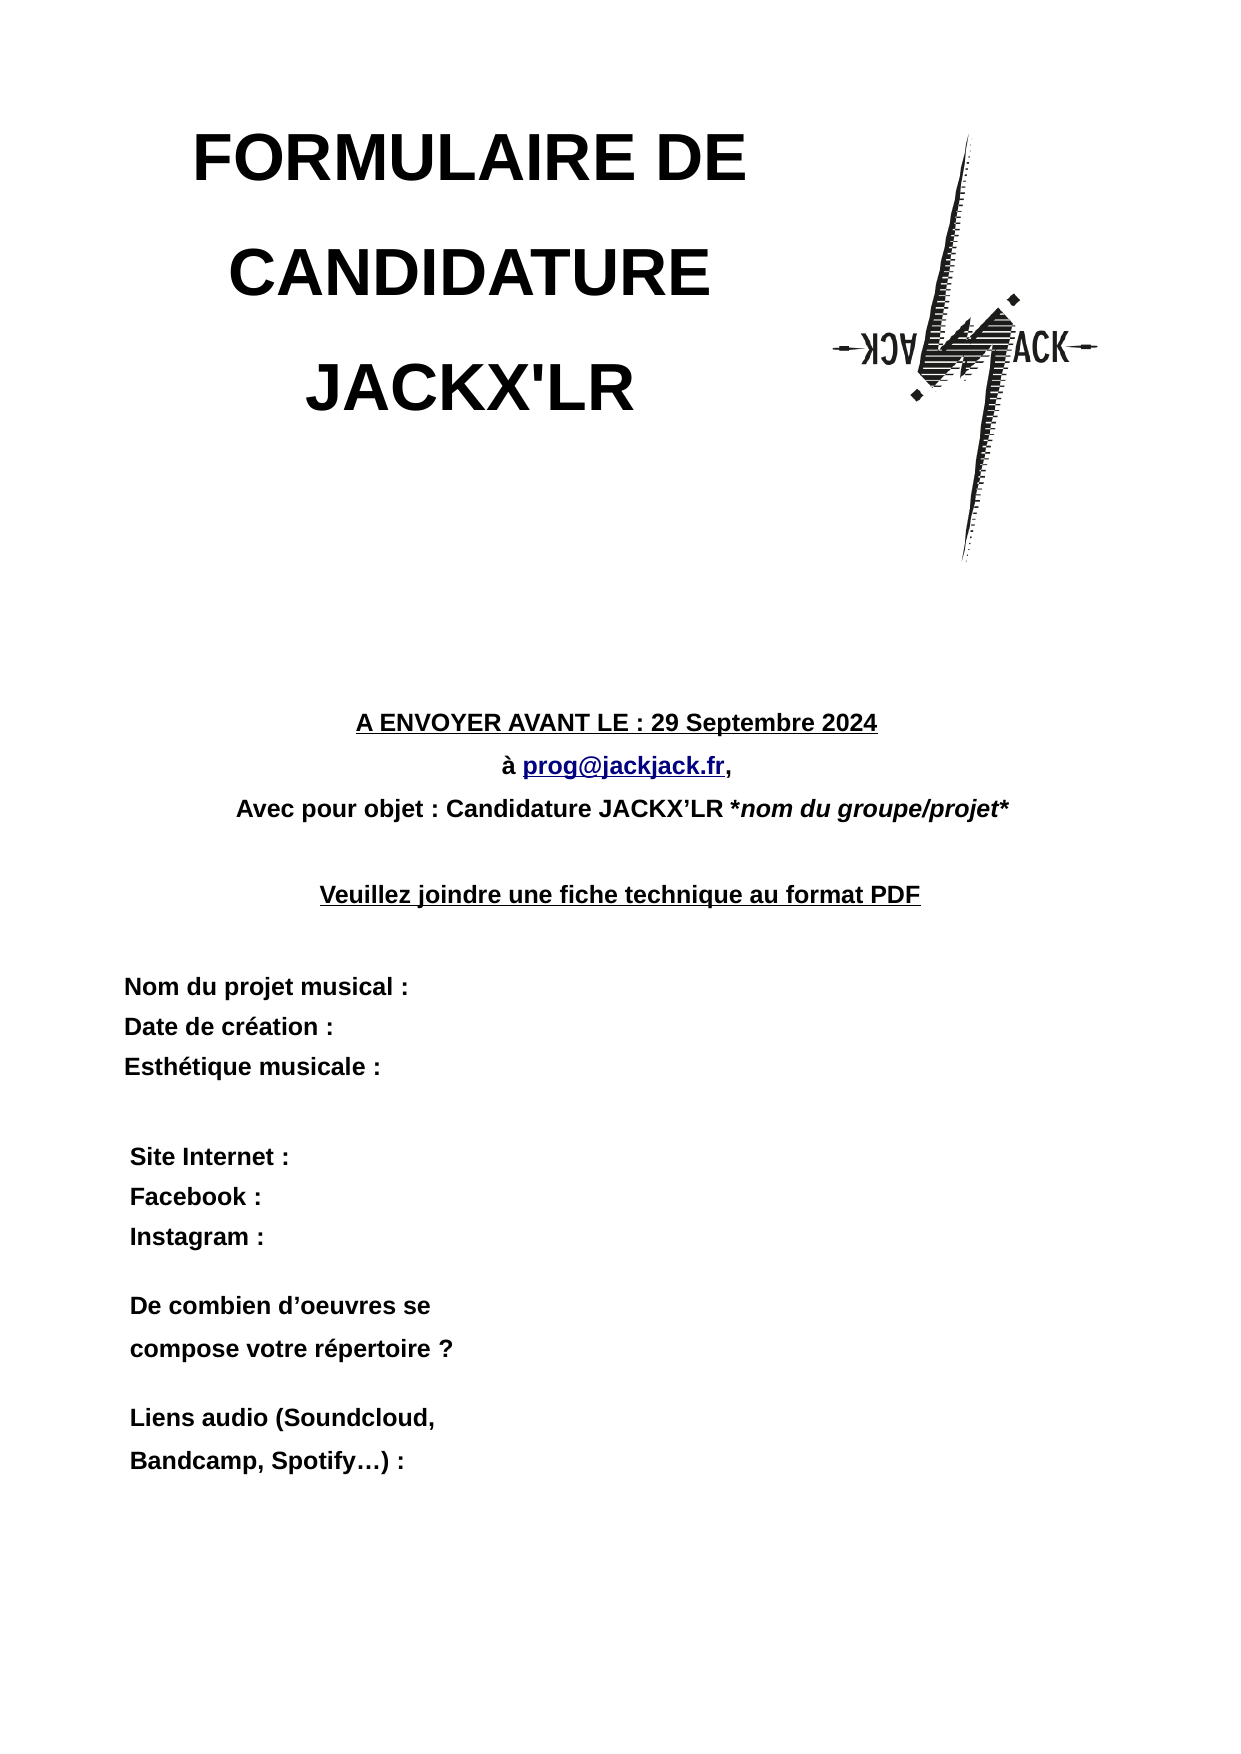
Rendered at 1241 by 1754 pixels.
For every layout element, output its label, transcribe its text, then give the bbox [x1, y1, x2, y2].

picture [822, 127, 1111, 569]
table_cell [453, 1006, 1122, 1047]
table_header Nom du projet musical : [118, 966, 453, 1006]
table_cell Facebook : [124, 1176, 455, 1216]
text FORMULAIRE DE CANDIDATURE JACKX'LR [118, 118, 1122, 425]
table_cell [455, 1216, 1116, 1256]
table_header [453, 966, 1122, 1006]
table_cell [455, 1176, 1116, 1216]
text A ENVOYER AVANT LE : 29 Septembre 2024 [118, 707, 1122, 736]
text Veuillez joindre une fiche technique au format PDF [118, 880, 1122, 909]
table_cell [118, 1087, 1122, 1616]
text à prog@jackjack.fr, Avec pour objet : Candidature JACKX’LR *nom du groupe/projet* [118, 751, 1122, 822]
table_cell Instagram : [124, 1216, 455, 1256]
table_header Liens audio (Soundcloud, Bandcamp, Spotify…) : [124, 1397, 455, 1610]
table_header [455, 1397, 1116, 1610]
table_cell Date de création : [118, 1006, 453, 1047]
table_header Site Internet : [124, 1136, 455, 1176]
table_header [537, 1285, 1117, 1368]
table_header De combien d’oeuvres se compose votre répertoire ? [124, 1285, 537, 1368]
table_cell Esthétique musicale : [118, 1047, 1122, 1087]
table_header [455, 1136, 1116, 1176]
